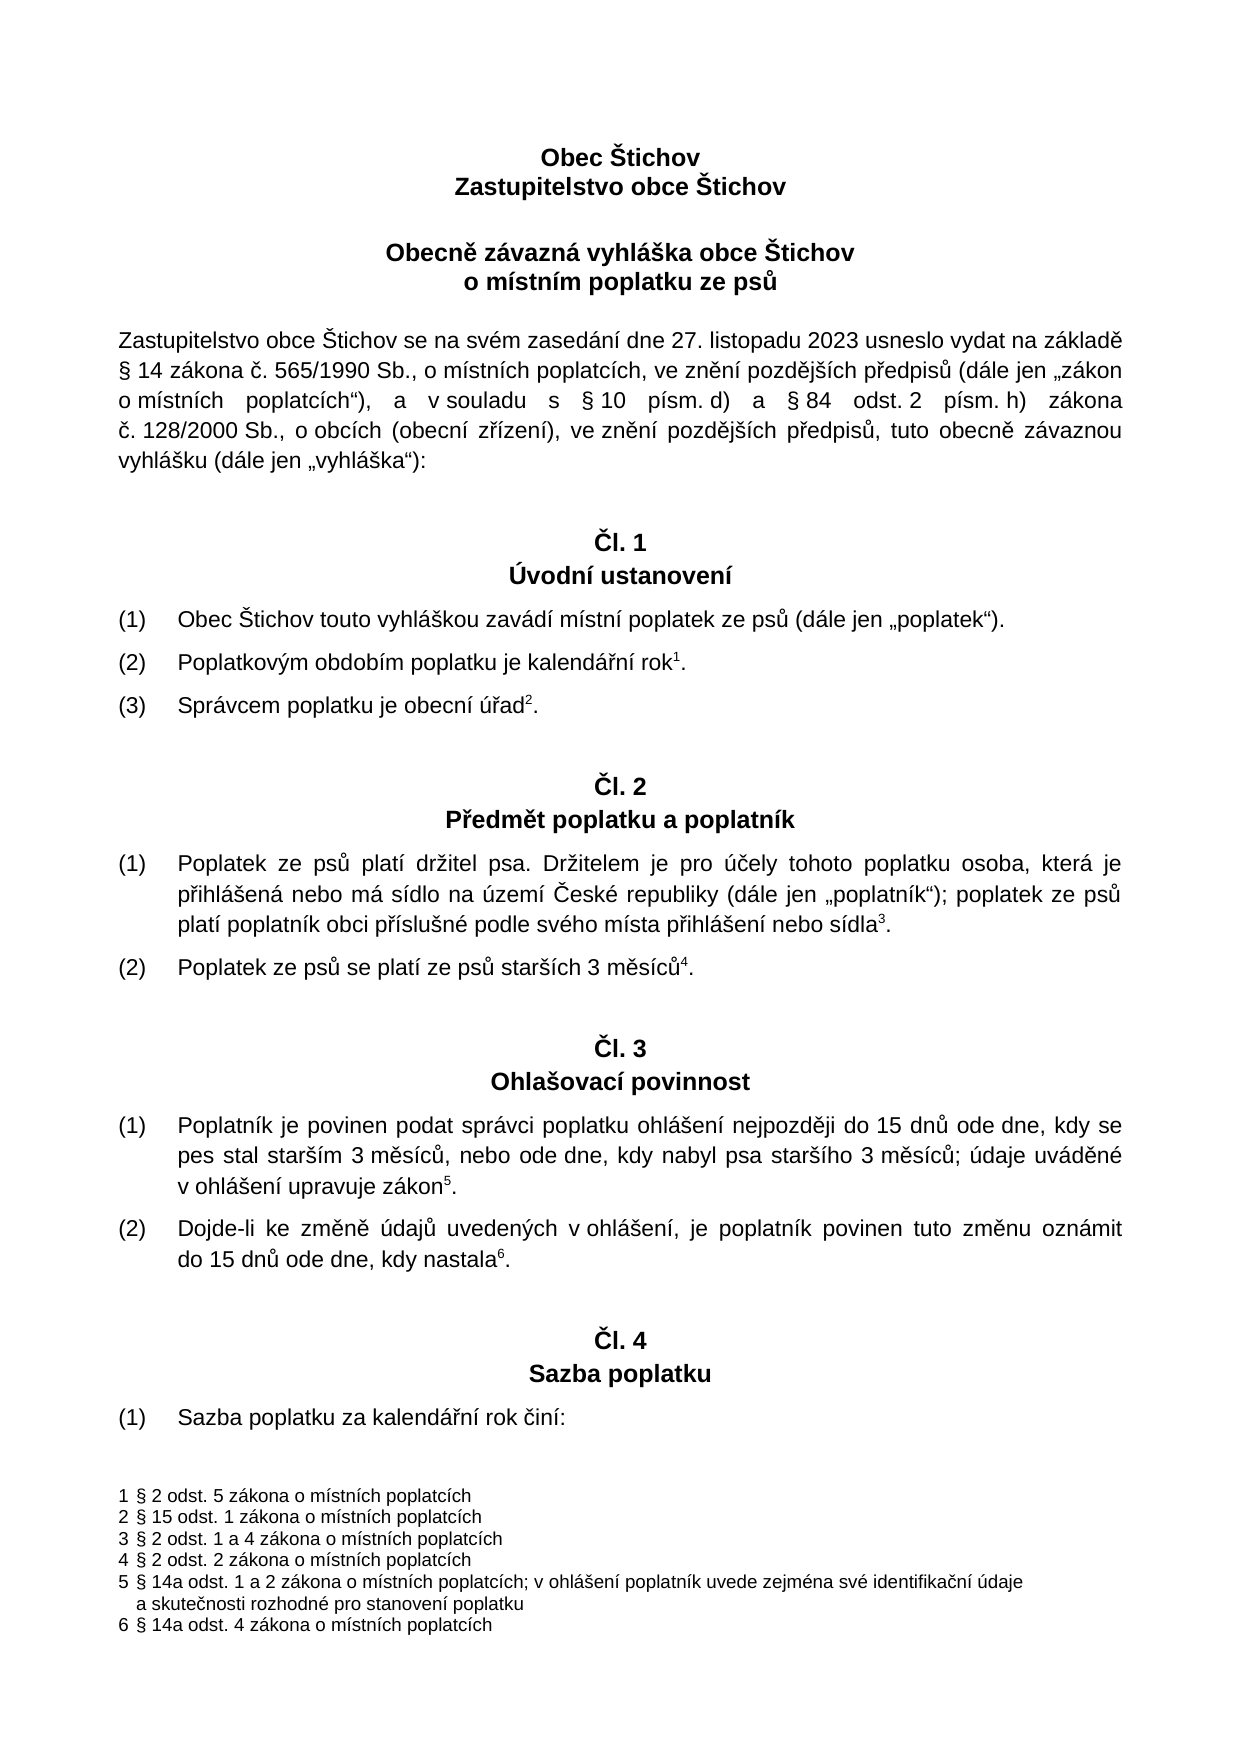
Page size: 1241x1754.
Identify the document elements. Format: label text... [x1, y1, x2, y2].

list Správcem poplatku je obecní úřad. [118, 692, 1122, 718]
list § 2 odst. 2 zákona o místních poplatcích [118, 1549, 1122, 1571]
subtitle Čl. 4 Sazba poplatku [118, 1326, 1122, 1388]
subtitle Čl. 1 Úvodní ustanovení [118, 528, 1122, 589]
list Dojde-li ke změně údajů uvedených v ohlášení, je poplatník povinen tuto změnu oznámit do 15 dnů ode dne, kdy nastala. [118, 1215, 1122, 1272]
list Poplatek ze psů platí držitel psa. Držitelem je pro účely tohoto poplatku osoba, která je přihlášená nebo má sídlo na území České republiky (dále jen „poplatník“); poplatek ze psů platí poplatník obci příslušné podle svého místa přihlášení nebo sídla. [118, 850, 1122, 937]
subtitle Obecně závazná vyhláška obce Štichov o místním poplatku ze psů [118, 238, 1122, 295]
list § 15 odst. 1 zákona o místních poplatcích [118, 1506, 1122, 1528]
list Obec Štichov touto vyhláškou zavádí místní poplatek ze psů (dále jen „poplatek“). [118, 606, 1122, 633]
list § 14a odst. 1 a 2 zákona o místních poplatcích; v ohlášení poplatník uvede zejména své identifikační údaje a skutečnosti rozhodné pro stanovení poplatku [118, 1571, 1122, 1614]
subtitle Čl. 2 Předmět poplatku a poplatník [118, 772, 1122, 834]
list § 2 odst. 5 zákona o místních poplatcích [118, 1484, 1122, 1506]
list Poplatkovým obdobím poplatku je kalendářní rok. [118, 649, 1122, 675]
title Obec Štichov Zastupitelstvo obce Štichov [118, 143, 1122, 201]
list Poplatek ze psů se platí ze psů starších 3 měsíců. [118, 953, 1122, 980]
list Sazba poplatku za kalendářní rok činí: [118, 1404, 1122, 1431]
list Poplatník je povinen podat správci poplatku ohlášení nejpozději do 15 dnů ode dne, kdy se pes stal starším 3 měsíců, nebo ode dne, kdy nabyl psa staršího 3 měsíců; údaje uváděné v ohlášení upravuje zákon. [118, 1112, 1122, 1199]
list § 2 odst. 1 a 4 zákona o místních poplatcích [118, 1528, 1122, 1549]
text Zastupitelstvo obce Štichov se na svém zasedání dne 27. listopadu 2023 usneslo vydat na základě § 14 zákona č. 565/1990 Sb., o místních poplatcích, ve znění pozdějších předpisů (dále jen „zákon o místních poplatcích“), a v souladu s § 10 písm. d) a § 84 odst. 2 písm. h) zákona č. 128/2000 Sb., o obcích (obecní zřízení), ve znění pozdějších předpisů, tuto obecně závaznou vyhlášku (dále jen „vyhláška“): [118, 327, 1122, 474]
subtitle Čl. 3 Ohlašovací povinnost [118, 1034, 1122, 1096]
list § 14a odst. 4 zákona o místních poplatcích [118, 1614, 1122, 1635]
